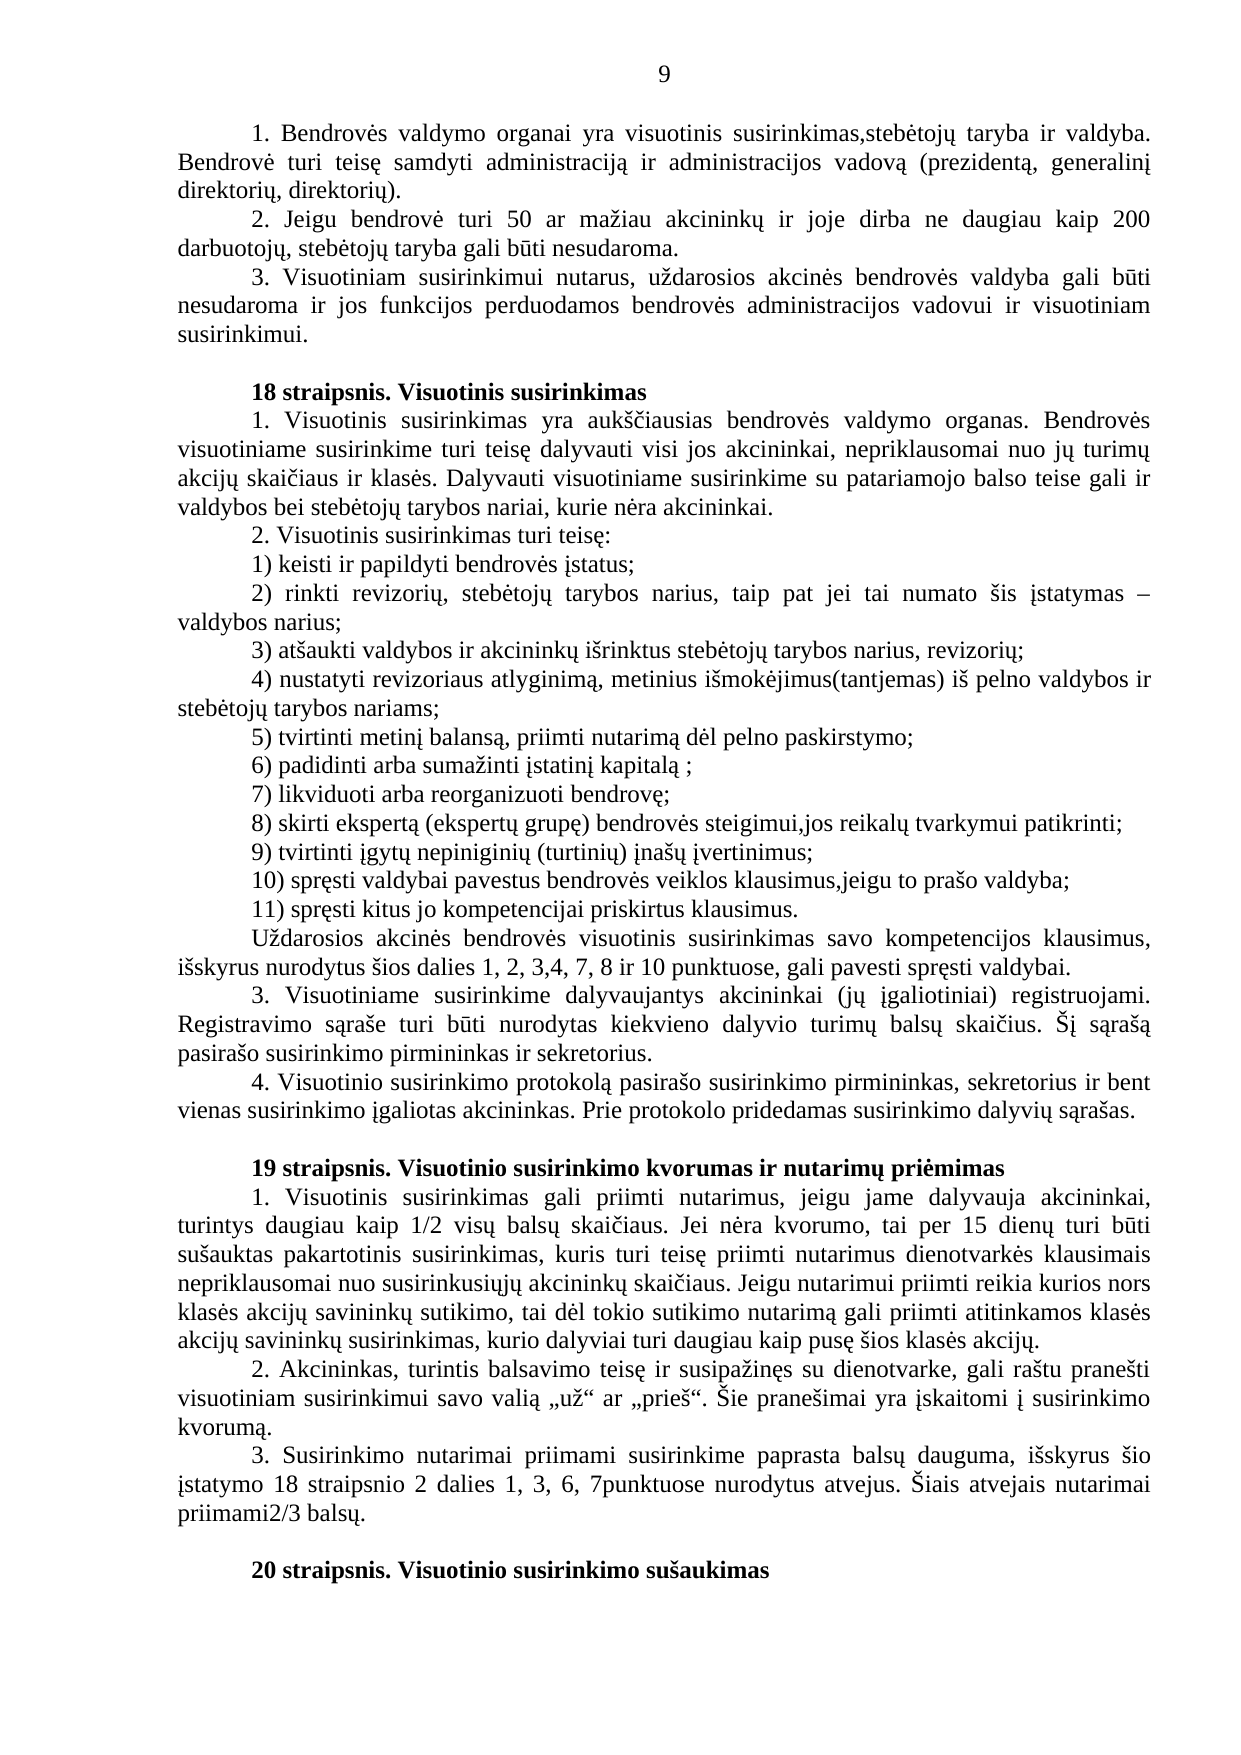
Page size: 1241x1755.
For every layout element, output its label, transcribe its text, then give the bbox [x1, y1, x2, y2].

text 1. Visuotinis susirinkimas yra aukščiausias bendrovės valdymo organas. Bendrovės visuotiniame susirinkime turi teisę dalyvauti visi jos akcininkai, nepriklausomai nuo jų turimų akcijų skaičiaus ir klasės. Dalyvauti visuotiniame susirinkime su patariamojo balso teise gali ir valdybos bei stebėtojų tarybos nariai, kurie nėra akcininkai. [177, 406, 1152, 521]
text 6) padidinti arba sumažinti įstatinį kapitalą ; [177, 751, 1152, 779]
text Uždarosios akcinės bendrovės visuotinis susirinkimas savo kompetencijos klausimus, išskyrus nurodytus šios dalies 1, 2, 3,4, 7, 8 ir 10 punktuose, gali pavesti spręsti valdybai. [177, 923, 1152, 981]
text 4) nustatyti revizoriaus atlyginimą, metinius išmokėjimus(tantjemas) iš pelno valdybos ir stebėtojų tarybos nariams; [177, 664, 1152, 722]
text 3. Susirinkimo nutarimai priimami susirinkime paprasta balsų dauguma, išskyrus šio įstatymo 18 straipsnio 2 dalies 1, 3, 6, 7punktuose nurodytus atvejus. Šiais atvejais nutarimai priimami2/3 balsų. [177, 1441, 1152, 1527]
text 19 straipsnis. Visuotinio susirinkimo kvorumas ir nutarimų priėmimas [177, 1153, 1152, 1182]
text 20 straipsnis. Visuotinio susirinkimo sušaukimas [177, 1556, 1152, 1584]
text 1. Visuotinis susirinkimas gali priimti nutarimus, jeigu jame dalyvauja akcininkai, turintys daugiau kaip 1/2 visų balsų skaičiaus. Jei nėra kvorumo, tai per 15 dienų turi būti sušauktas pakartotinis susirinkimas, kuris turi teisę priimti nutarimus dienotvarkės klausimais nepriklausomai nuo susirinkusiųjų akcininkų skaičiaus. Jeigu nutarimui priimti reikia kurios nors klasės akcijų savininkų sutikimo, tai dėl tokio sutikimo nutarimą gali priimti atitinkamos klasės akcijų savininkų susirinkimas, kurio dalyviai turi daugiau kaip pusę šios klasės akcijų. [177, 1182, 1152, 1354]
text 1. Bendrovės valdymo organai yra visuotinis susirinkimas,stebėtojų taryba ir valdyba. Bendrovė turi teisę samdyti administraciją ir administracijos vadovą (prezidentą, generalinį direktorių, direktorių). [177, 118, 1152, 204]
text 9) tvirtinti įgytų nepiniginių (turtinių) įnašų įvertinimus; [177, 837, 1152, 866]
text 5) tvirtinti metinį balansą, priimti nutarimą dėl pelno paskirstymo; [177, 722, 1152, 751]
text 18 straipsnis. Visuotinis susirinkimas [177, 377, 1152, 406]
text 7) likviduoti arba reorganizuoti bendrovę; [177, 779, 1152, 808]
text 10) spręsti valdybai pavestus bendrovės veiklos klausimus,jeigu to prašo valdyba; [177, 866, 1152, 894]
text 8) skirti ekspertą (ekspertų grupę) bendrovės steigimui,jos reikalų tvarkymui patikrinti; [177, 808, 1152, 837]
text 11) spręsti kitus jo kompetencijai priskirtus klausimus. [177, 894, 1152, 923]
text 2. Akcininkas, turintis balsavimo teisę ir susipažinęs su dienotvarke, gali raštu pranešti visuotiniam susirinkimui savo valią „už“ ar „prieš“. Šie pranešimai yra įskaitomi į susirinkimo kvorumą. [177, 1354, 1152, 1441]
text 2. Visuotinis susirinkimas turi teisę: [177, 521, 1152, 549]
text 2. Jeigu bendrovė turi 50 ar mažiau akcininkų ir joje dirba ne daugiau kaip 200 darbuotojų, stebėtojų taryba gali būti nesudaroma. [177, 204, 1152, 262]
text 3. Visuotiniam susirinkimui nutarus, uždarosios akcinės bendrovės valdyba gali būti nesudaroma ir jos funkcijos perduodamos bendrovės administracijos vadovui ir visuotiniam susirinkimui. [177, 262, 1152, 348]
text 4. Visuotinio susirinkimo protokolą pasirašo susirinkimo pirmininkas, sekretorius ir bent vienas susirinkimo įgaliotas akcininkas. Prie protokolo pridedamas susirinkimo dalyvių sąrašas. [177, 1067, 1152, 1124]
text 1) keisti ir papildyti bendrovės įstatus; [177, 549, 1152, 578]
text 3) atšaukti valdybos ir akcininkų išrinktus stebėtojų tarybos narius, revizorių; [177, 636, 1152, 664]
text 3. Visuotiniame susirinkime dalyvaujantys akcininkai (jų įgaliotiniai) registruojami. Registravimo sąraše turi būti nurodytas kiekvieno dalyvio turimų balsų skaičius. Šį sąrašą pasirašo susirinkimo pirmininkas ir sekretorius. [177, 981, 1152, 1067]
text 2) rinkti revizorių, stebėtojų tarybos narius, taip pat jei tai numato šis įstatymas – valdybos narius; [177, 578, 1152, 636]
